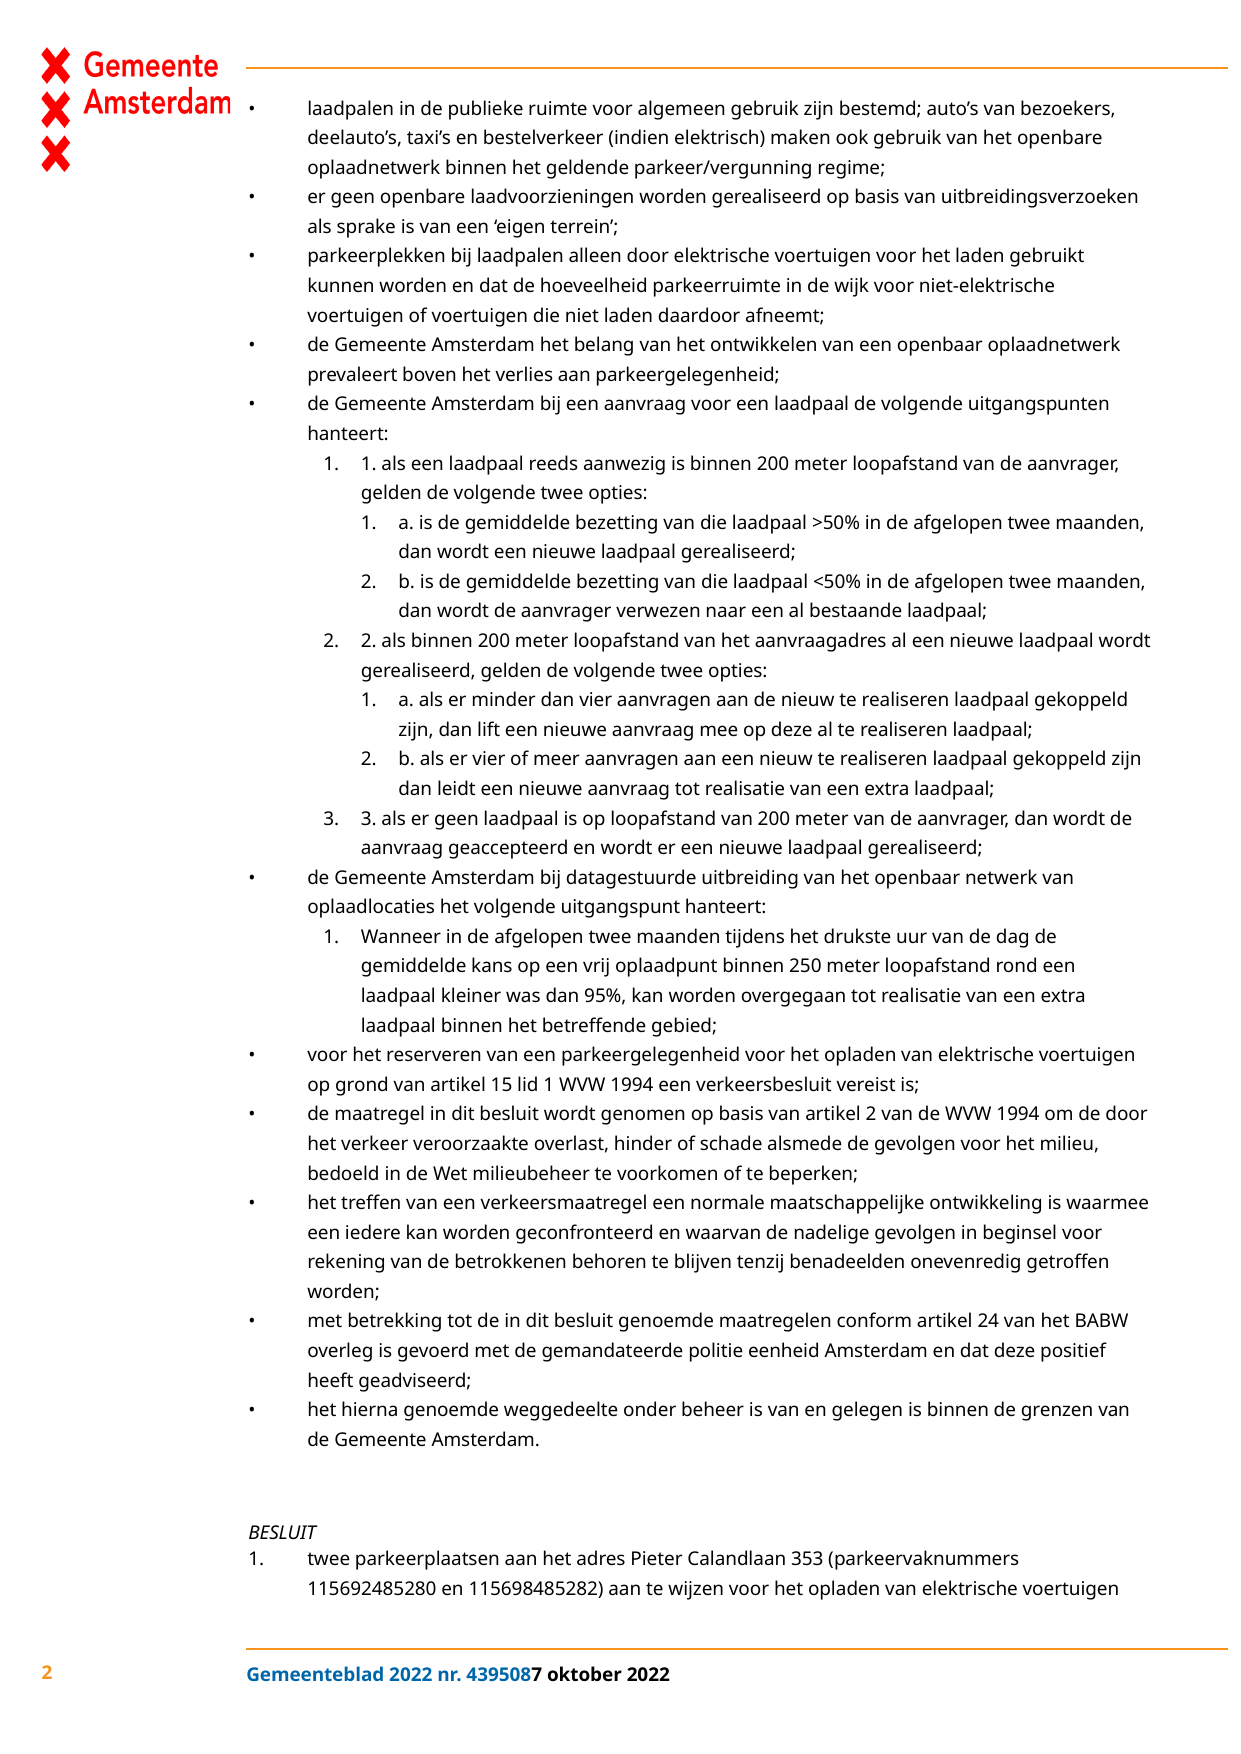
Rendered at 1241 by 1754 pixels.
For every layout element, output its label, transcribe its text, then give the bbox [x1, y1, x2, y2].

list parkeerplekken bij laadpalen alleen door elektrische voertuigen voor het laden gebruikt kunnen worden en dat de hoeveelheid parkeerruimte in de wijk voor niet-elektrische voertuigen of voertuigen die niet laden daardoor afneemt; [248, 243, 1152, 328]
list a. als er minder dan vier aanvragen aan de nieuw te realiseren laadpaal gekoppeld zijn, dan lift een nieuwe aanvraag mee op deze al te realiseren laadpaal; [361, 686, 1152, 742]
list Wanneer in de afgelopen twee maanden tijdens het drukste uur van de dag de gemiddelde kans op een vrij oplaadpunt binnen 250 meter loopafstand rond een laadpaal kleiner was dan 95%, kan worden overgegaan tot realisatie van een extra laadpaal binnen het betreffende gebied; [323, 923, 1152, 1038]
picture [41, 47, 231, 172]
list a. is de gemiddelde bezetting van die laadpaal >50% in de afgelopen twee maanden, dan wordt een nieuwe laadpaal gerealiseerd; [361, 509, 1152, 564]
list b. als er vier of meer aanvragen aan een nieuw te realiseren laadpaal gekoppeld zijn dan leidt een nieuwe aanvraag tot realisatie van een extra laadpaal; [361, 746, 1152, 801]
list het hierna genoemde weggedeelte onder beheer is van en gelegen is binnen de grenzen van de Gemeente Amsterdam. [248, 1396, 1152, 1452]
list het treffen van een verkeersmaatregel een normale maatschappelijke ontwikkeling is waarmee een iedere kan worden geconfronteerd en waarvan de nadelige gevolgen in beginsel voor rekening van de betrokkenen behoren te blijven tenzij benadeelden onevenredig getroffen worden; [248, 1189, 1152, 1304]
list laadpalen in de publieke ruimte voor algemeen gebruik zijn bestemd; auto’s van bezoekers, deelauto’s, taxi’s en bestelverkeer (indien elektrisch) maken ook gebruik van het openbare oplaadnetwerk binnen het geldende parkeer/vergunning regime; [248, 95, 1152, 180]
list er geen openbare laadvoorzieningen worden gerealiseerd op basis van uitbreidingsverzoeken als sprake is van een ‘eigen terrein’; [248, 183, 1152, 239]
list met betrekking tot de in dit besluit genoemde maatregelen conform artikel 24 van het BABW overleg is gevoerd met de gemandateerde politie eenheid Amsterdam en dat deze positief heeft geadviseerd; [248, 1308, 1152, 1393]
text BESLUIT [248, 1519, 1152, 1545]
list de Gemeente Amsterdam bij datagestuurde uitbreiding van het openbaar netwerk van oplaadlocaties het volgende uitgangspunt hanteert: [248, 864, 1152, 919]
list de Gemeente Amsterdam het belang van het ontwikkelen van een openbaar oplaadnetwerk prevaleert boven het verlies aan parkeergelegenheid; [248, 331, 1152, 387]
list b. is de gemiddelde bezetting van die laadpaal <50% in de afgelopen twee maanden, dan wordt de aanvrager verwezen naar een al bestaande laadpaal; [361, 568, 1152, 623]
list voor het reserveren van een parkeergelegenheid voor het opladen van elektrische voertuigen op grond van artikel 15 lid 1 WVW 1994 een verkeersbesluit vereist is; [248, 1041, 1152, 1097]
list 1. als een laadpaal reeds aanwezig is binnen 200 meter loopafstand van de aanvrager, gelden de volgende twee opties: [323, 450, 1152, 505]
list twee parkeerplaatsen aan het adres Pieter Calandlaan 353 (parkeervaknummers 115692485280 en 115698485282) aan te wijzen voor het opladen van elektrische voertuigen [248, 1545, 1152, 1601]
list 3. als er geen laadpaal is op loopafstand van 200 meter van de aanvrager, dan wordt de aanvraag geaccepteerd en wordt er een nieuwe laadpaal gerealiseerd; [323, 805, 1152, 860]
list 2. als binnen 200 meter loopafstand van het aanvraagadres al een nieuwe laadpaal wordt gerealiseerd, gelden de volgende twee opties: [323, 627, 1152, 683]
list de maatregel in dit besluit wordt genomen op basis van artikel 2 van de WVW 1994 om de door het verkeer veroorzaakte overlast, hinder of schade alsmede de gevolgen voor het milieu, bedoeld in de Wet milieubeheer te voorkomen of te beperken; [248, 1101, 1152, 1186]
list de Gemeente Amsterdam bij een aanvraag voor een laadpaal de volgende uitgangspunten hanteert: [248, 391, 1152, 446]
